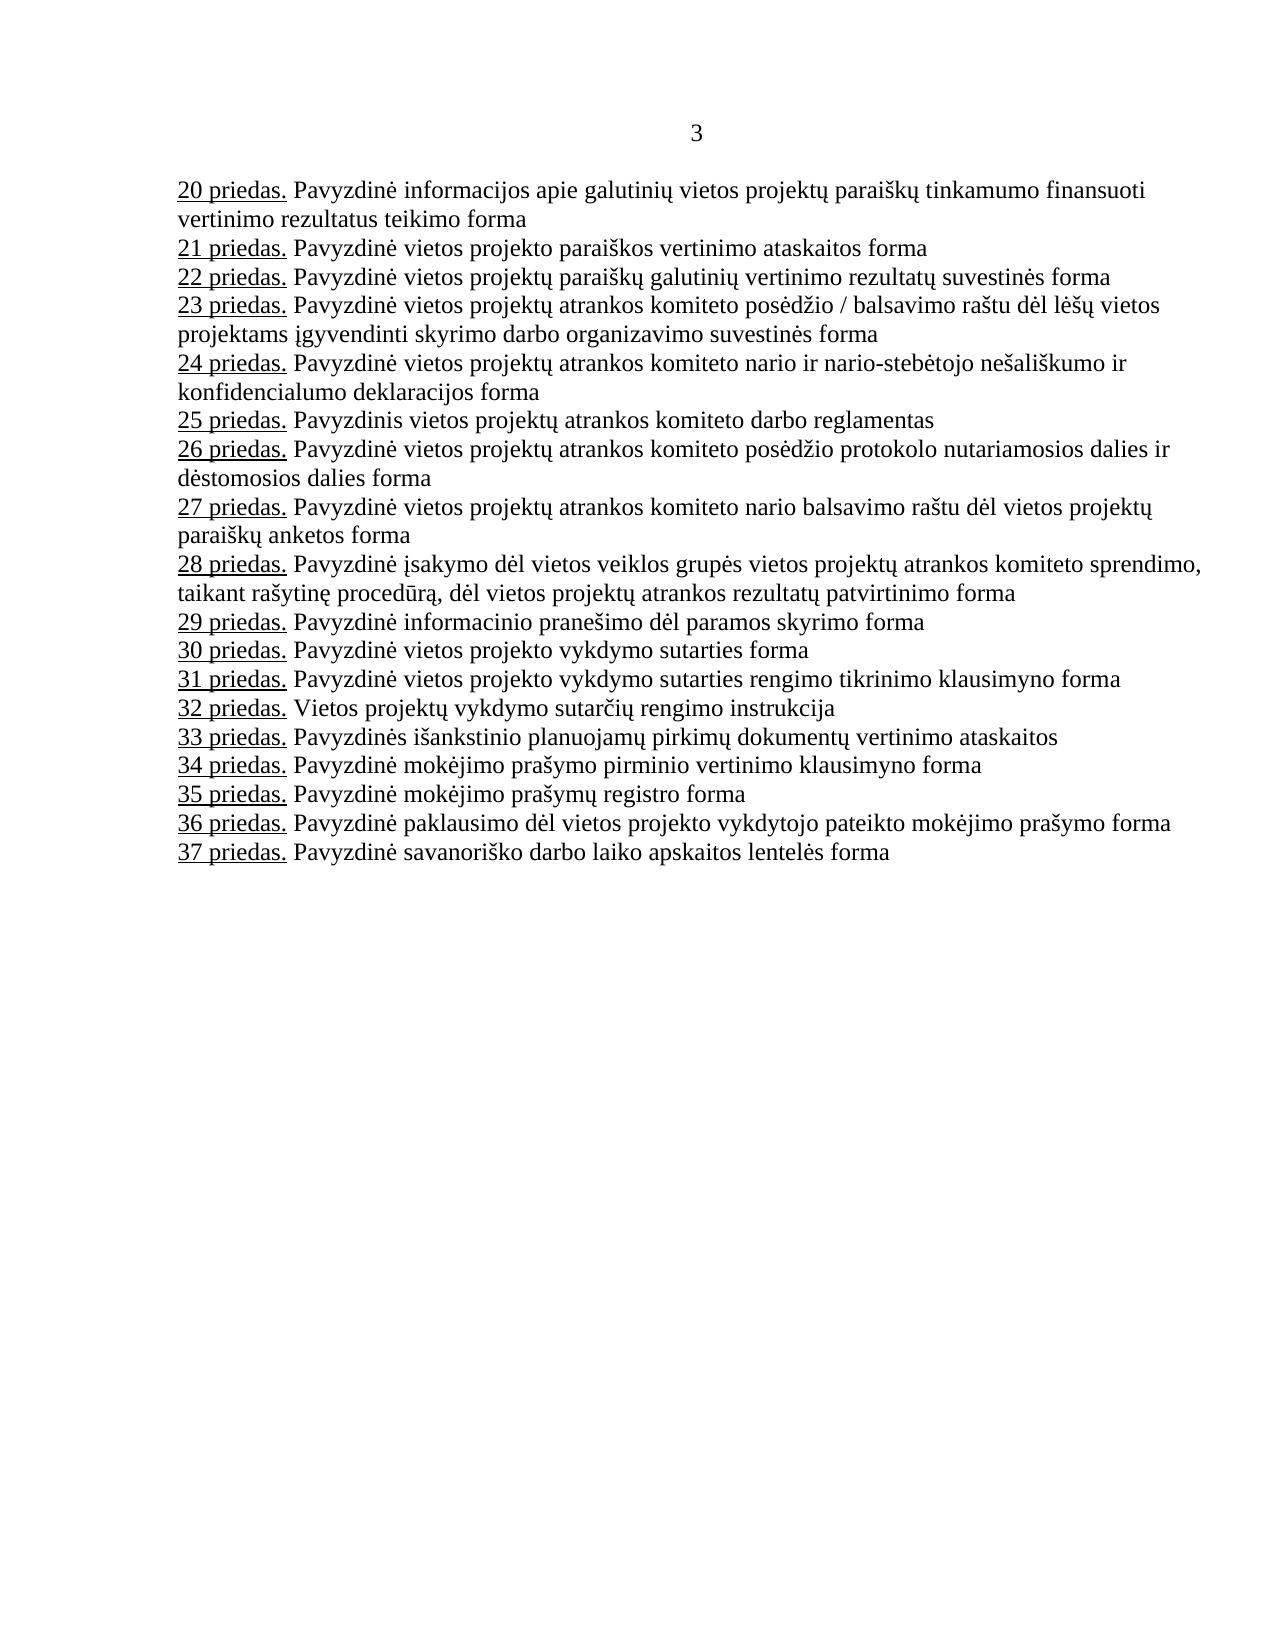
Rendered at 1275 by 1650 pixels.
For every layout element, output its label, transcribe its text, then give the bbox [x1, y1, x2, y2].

text 23 priedas. Pavyzdinė vietos projektų atrankos komiteto posėdžio / balsavimo raštu dėl lėšų vietos projektams įgyvendinti skyrimo darbo organizavimo suvestinės forma [177, 291, 1216, 348]
text 27 priedas. Pavyzdinė vietos projektų atrankos komiteto nario balsavimo raštu dėl vietos projektų paraiškų anketos forma [177, 492, 1216, 549]
text 29 priedas. Pavyzdinė informacinio pranešimo dėl paramos skyrimo forma [177, 607, 1216, 636]
text 21 priedas. Pavyzdinė vietos projekto paraiškos vertinimo ataskaitos forma [177, 233, 1216, 262]
text 33 priedas. Pavyzdinės išankstinio planuojamų pirkimų dokumentų vertinimo ataskaitos [177, 722, 1216, 751]
text 31 priedas. Pavyzdinė vietos projekto vykdymo sutarties rengimo tikrinimo klausimyno forma [177, 664, 1216, 693]
text 28 priedas. Pavyzdinė įsakymo dėl vietos veiklos grupės vietos projektų atrankos komiteto sprendimo, taikant rašytinę procedūrą, dėl vietos projektų atrankos rezultatų patvirtinimo forma [177, 549, 1216, 607]
text 26 priedas. Pavyzdinė vietos projektų atrankos komiteto posėdžio protokolo nutariamosios dalies ir dėstomosios dalies forma [177, 434, 1216, 492]
text 24 priedas. Pavyzdinė vietos projektų atrankos komiteto nario ir nario-stebėtojo nešališkumo ir konfidencialumo deklaracijos forma [177, 348, 1216, 406]
text 35 priedas. Pavyzdinė mokėjimo prašymų registro forma [177, 779, 1216, 808]
text 25 priedas. Pavyzdinis vietos projektų atrankos komiteto darbo reglamentas [177, 406, 1216, 434]
text 30 priedas. Pavyzdinė vietos projekto vykdymo sutarties forma [177, 636, 1216, 664]
text 37 priedas. Pavyzdinė savanoriško darbo laiko apskaitos lentelės forma [177, 837, 1216, 866]
text 20 priedas. Pavyzdinė informacijos apie galutinių vietos projektų paraiškų tinkamumo finansuoti vertinimo rezultatus teikimo forma [177, 176, 1216, 233]
text 22 priedas. Pavyzdinė vietos projektų paraiškų galutinių vertinimo rezultatų suvestinės forma [177, 262, 1216, 291]
text 34 priedas. Pavyzdinė mokėjimo prašymo pirminio vertinimo klausimyno forma [177, 751, 1216, 779]
text 36 priedas. Pavyzdinė paklausimo dėl vietos projekto vykdytojo pateikto mokėjimo prašymo forma [177, 808, 1216, 837]
text 32 priedas. Vietos projektų vykdymo sutarčių rengimo instrukcija [177, 693, 1216, 722]
